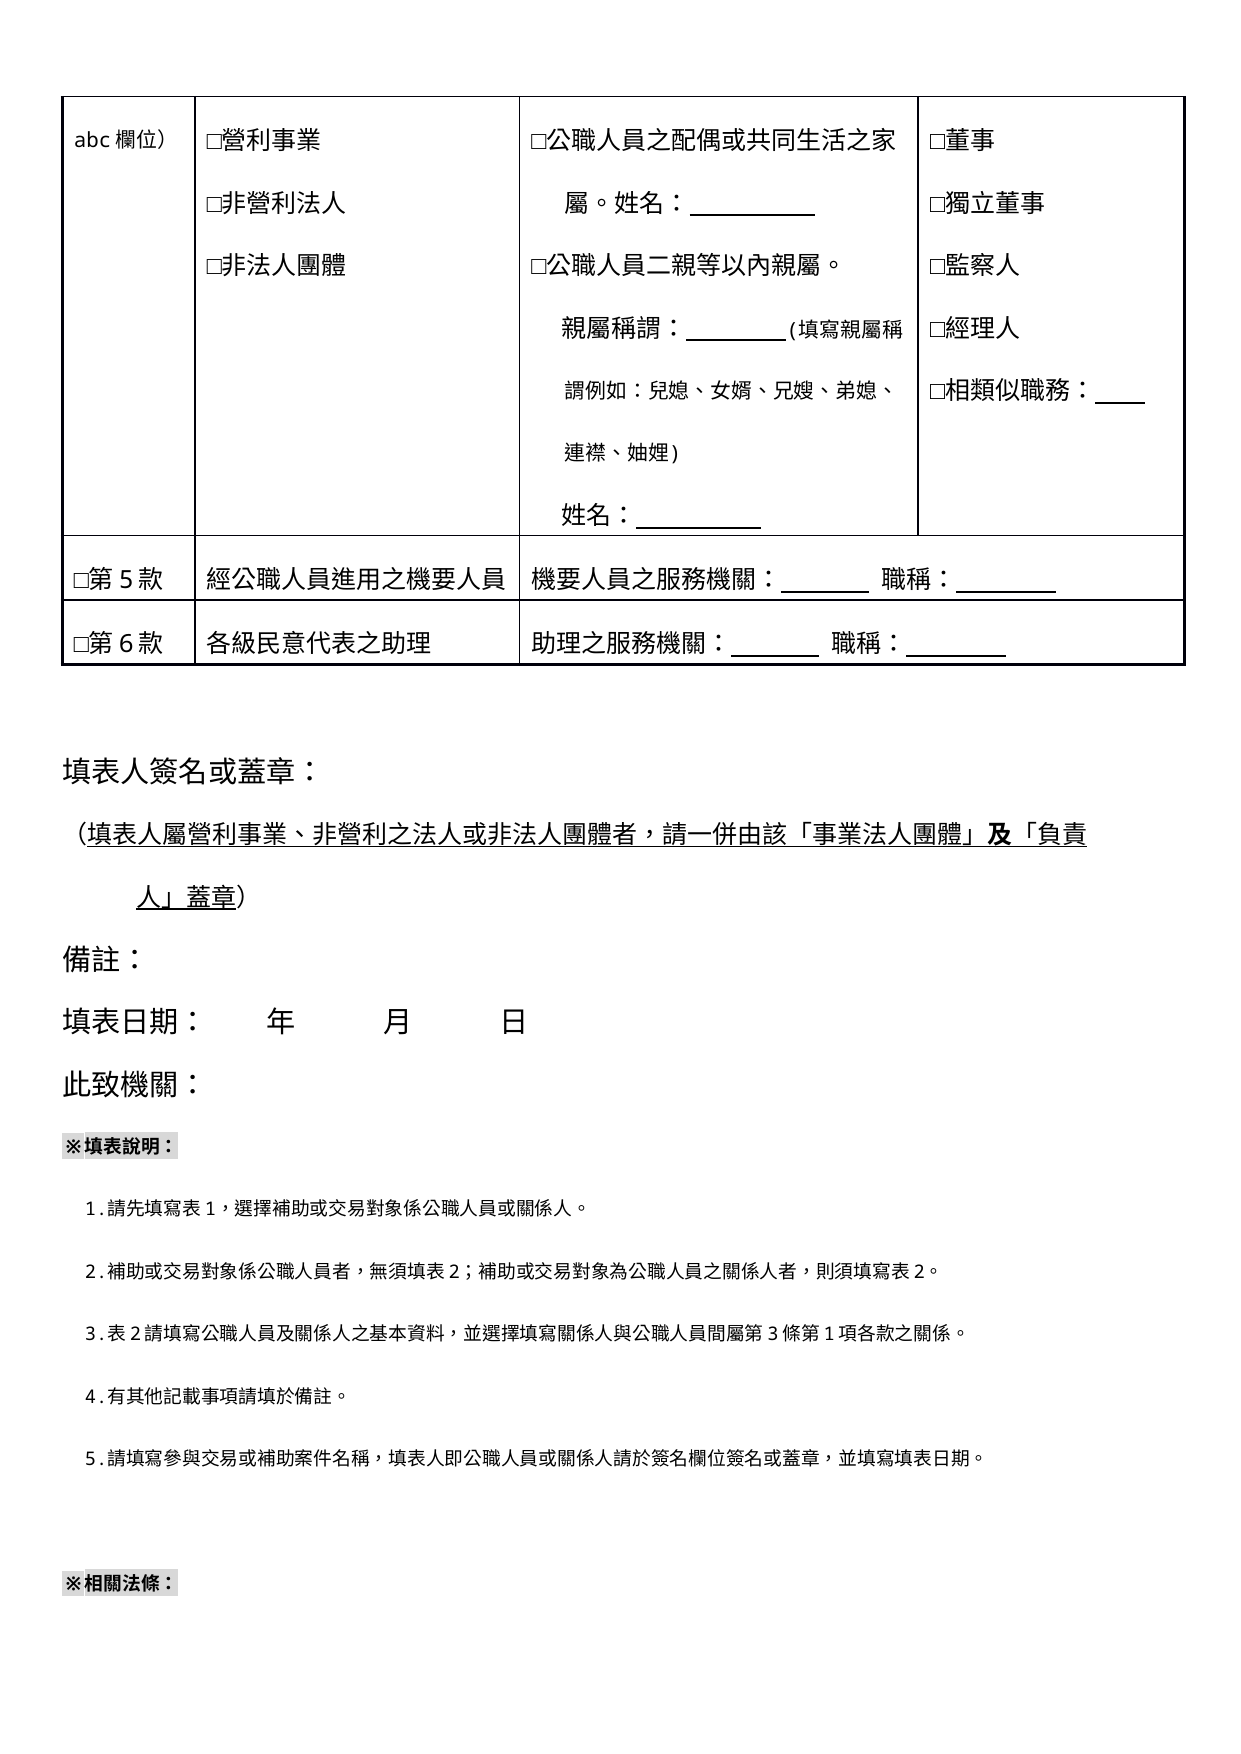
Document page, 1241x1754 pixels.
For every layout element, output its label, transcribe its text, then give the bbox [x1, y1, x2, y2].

table_cell 經公職人員進用之機要人員 [196, 536, 519, 599]
text ※填表說明： [62, 1103, 1110, 1166]
table_cell □營利事業 □非營利法人 □非法人團體 [196, 97, 519, 535]
text 3.表2請填寫公職人員及關係人之基本資料，並選擇填寫關係人與公職人員間屬第3條第1項各款之關係。 [62, 1291, 1204, 1353]
text 5.請填寫參與交易或補助案件名稱，填表人即公職人員或關係人請於簽名欄位簽名或蓋章，並填寫填表日期。 [62, 1416, 1204, 1478]
text 備註： [62, 916, 1110, 978]
text 此致機關： [62, 1041, 1110, 1103]
table_cell □公職人員之配偶或共同生活之家屬。姓名： □公職人員二親等以內親屬。 親屬稱謂： (填寫親屬稱謂例如：兒媳、女婿、兄嫂、弟媳、連襟、妯娌) 姓名： [520, 97, 917, 535]
text 1.請先填寫表1，選擇補助或交易對象係公職人員或關係人。 [62, 1166, 1204, 1228]
text 2.補助或交易對象係公職人員者，無須填表2；補助或交易對象為公職人員之關係人者，則須填寫表2。 [62, 1228, 1204, 1291]
text 4.有其他記載事項請填於備註。 [62, 1353, 1204, 1416]
text 填表人簽名或蓋章： [62, 728, 1110, 791]
text ※相關法條： [62, 1541, 1204, 1603]
table_cell 機要人員之服務機關： 職稱： [520, 536, 1183, 599]
table_cell □董事 □獨立董事 □監察人 □經理人 □相類似職務： [919, 97, 1183, 535]
text 填表日期： 年 月 日 [62, 978, 1110, 1041]
table_cell 各級民意代表之助理 [196, 601, 519, 663]
table_cell 助理之服務機關： 職稱： [520, 601, 1183, 663]
text （填表人屬營利事業、非營利之法人或非法人團體者，請一併由該「事業法人團體」及「負責人」蓋章） [62, 791, 1110, 916]
table_cell □第6款 [64, 601, 194, 663]
table_cell abc欄位） [64, 97, 194, 535]
table_cell □第5款 [64, 536, 194, 599]
